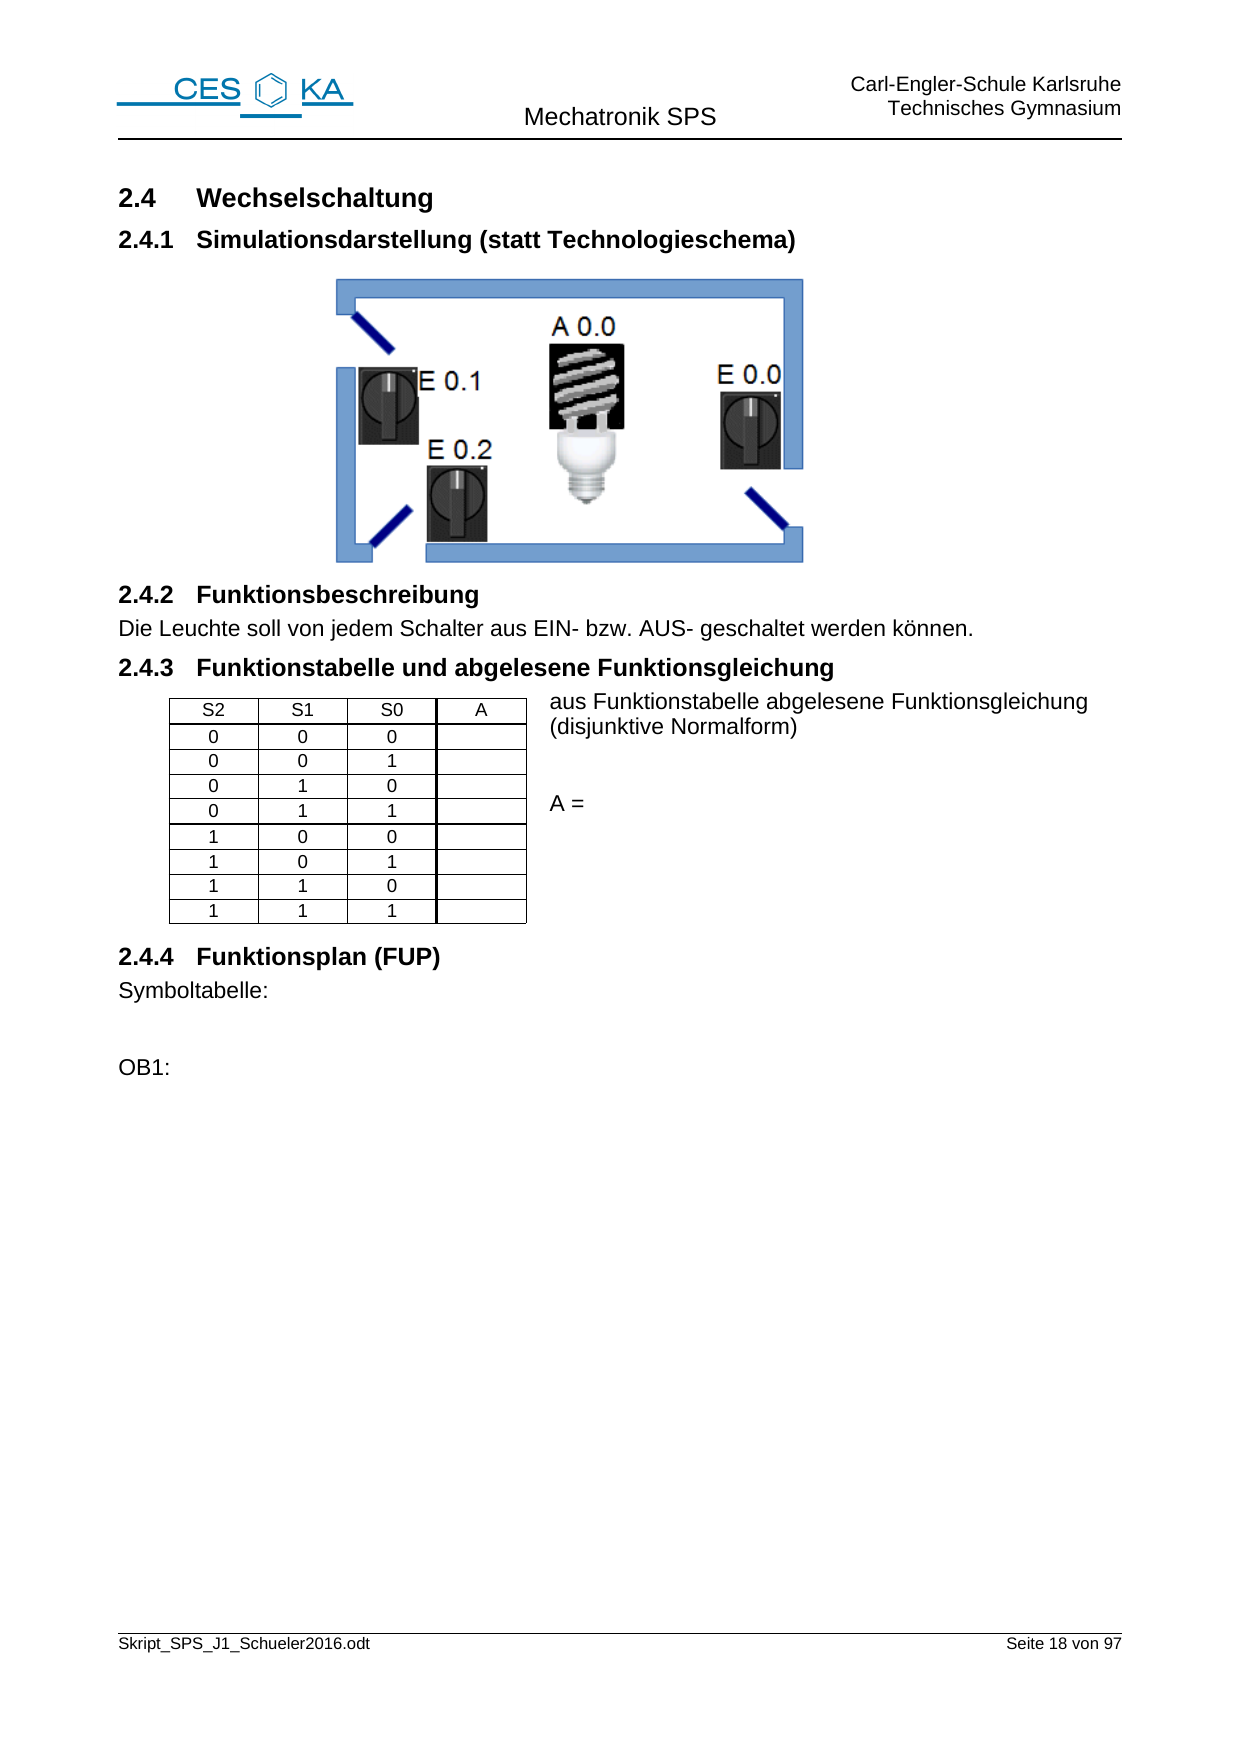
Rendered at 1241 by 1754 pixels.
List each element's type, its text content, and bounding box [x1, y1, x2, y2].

table_cell 1 [348, 850, 435, 874]
table_cell 1 [348, 900, 435, 923]
text A = [527, 790, 1122, 816]
table_header A [438, 699, 526, 722]
table_cell [438, 900, 526, 923]
subtitle Funktionstabelle und abgelesene Funktionsgleichung [118, 654, 1122, 682]
table_cell [438, 750, 526, 773]
table_cell 1 [348, 799, 435, 823]
table_cell 0 [170, 799, 258, 823]
table_cell 0 [259, 750, 347, 773]
table_cell [438, 725, 526, 749]
table_cell 1 [259, 900, 347, 923]
table_cell 1 [170, 825, 258, 849]
text [169, 924, 526, 929]
table_cell [438, 875, 526, 898]
table_cell 1 [170, 850, 258, 874]
table_header S0 [348, 699, 435, 722]
table_cell 0 [170, 750, 258, 773]
table_cell 1 [348, 750, 435, 773]
table_cell [438, 850, 526, 874]
table_cell [438, 799, 526, 823]
table_header S2 [170, 699, 258, 722]
table_cell 0 [348, 725, 435, 749]
text Die Leuchte soll von jedem Schalter aus EIN- bzw. AUS- geschaltet werden können. [118, 615, 1122, 641]
table_cell [438, 825, 526, 849]
table_cell 0 [170, 775, 258, 798]
table_cell 0 [348, 775, 435, 798]
table_cell [438, 775, 526, 798]
text OB1: [118, 1054, 1122, 1080]
table_cell 1 [170, 900, 258, 923]
table_cell 0 [348, 825, 435, 849]
subtitle Funktionsplan (FUP) [118, 943, 1122, 971]
table_cell 0 [259, 825, 347, 849]
table_cell 1 [259, 799, 347, 823]
table_header S1 [259, 699, 347, 722]
table_cell 0 [170, 725, 258, 749]
table_cell 0 [259, 850, 347, 874]
table_cell 1 [259, 775, 347, 798]
subtitle Funktionsbeschreibung [118, 581, 1122, 609]
table_cell 0 [348, 875, 435, 898]
text [118, 790, 169, 816]
table_cell 1 [170, 875, 258, 898]
picture [116, 73, 354, 137]
subtitle Simulationsdarstellung (statt Technologieschema) [118, 226, 1122, 254]
text aus Funktionstabelle abgelesene Funktionsgleichung (disjunktive Normalform) [118, 688, 1122, 739]
table_cell 0 [259, 725, 347, 749]
picture [327, 270, 810, 568]
subtitle Wechselschaltung [118, 183, 1122, 213]
table_cell 1 [259, 875, 347, 898]
text Symboltabelle: [118, 978, 1122, 1003]
